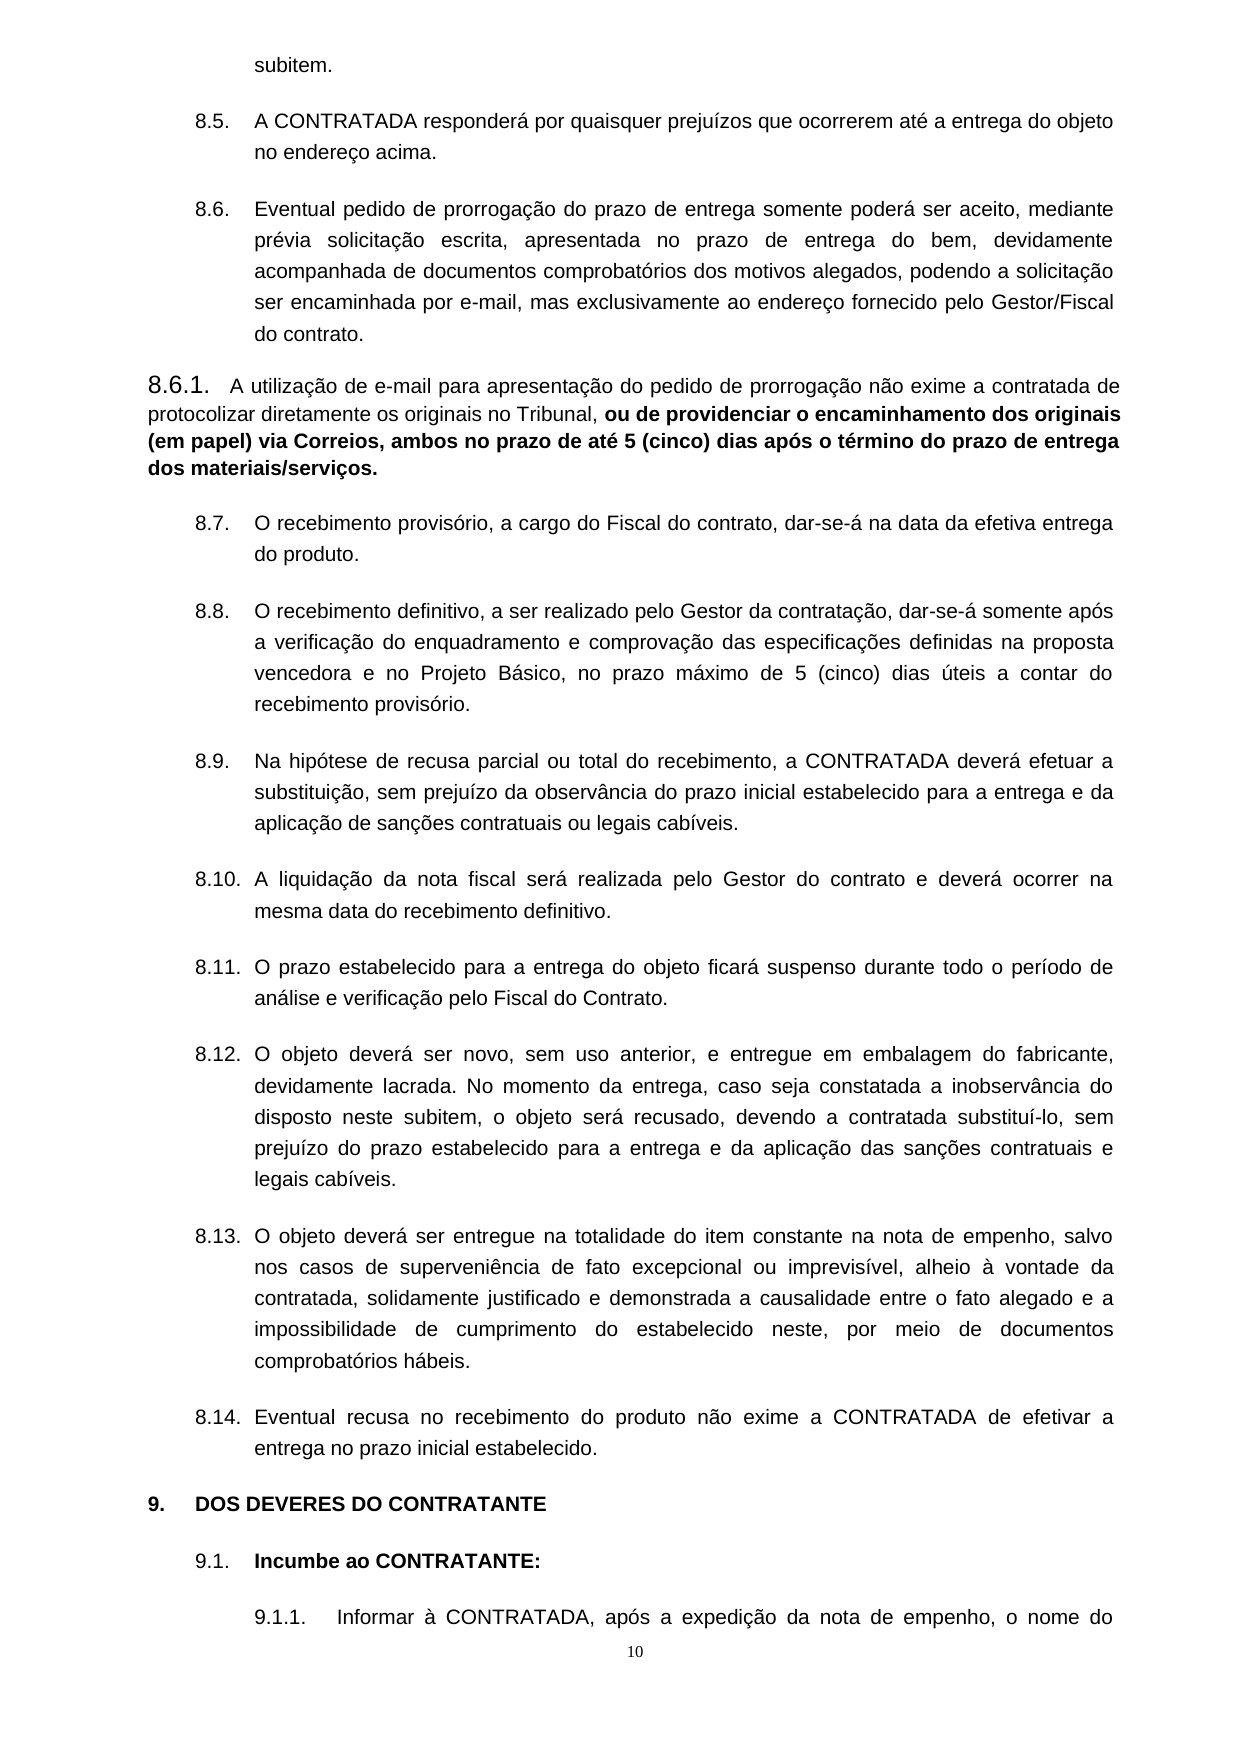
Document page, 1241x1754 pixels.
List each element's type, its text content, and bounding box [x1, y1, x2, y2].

list Incumbe ao CONTRATANTE: [195, 1543, 1115, 1574]
list A liquidação da nota fiscal será realizada pelo Gestor do contrato e deverá ocorrer na mesma data do recebimento definitivo. [195, 862, 1115, 924]
list O recebimento provisório, a cargo do Fiscal do contrato, dar-se-á na data da efetiva entrega do produto. [195, 506, 1115, 568]
list Eventual recusa no recebimento do produto não exime a CONTRATADA de efetivar a entrega no prazo inicial estabelecido. [195, 1399, 1115, 1462]
list Na hipótese de recusa parcial ou total do recebimento, a CONTRATADA deverá efetuar a substituição, sem prejuízo da observância do prazo inicial estabelecido para a entrega e da aplicação de sanções contratuais ou legais cabíveis. [195, 743, 1115, 837]
list A utilização de e-mail para apresentação do pedido de prorrogação não exime a contratada de protocolizar diretamente os originais no Tribunal, ou de providenciar o encaminhamento dos originais (em papel) via Correios, ambos no prazo de até 5 (cinco) dias após o término do prazo de entrega dos materiais/serviços. [148, 372, 1122, 481]
list Eventual pedido de prorrogação do prazo de entrega somente poderá ser aceito, mediante prévia solicitação escrita, apresentada no prazo de entrega do bem, devidamente acompanhada de documentos comprobatórios dos motivos alegados, podendo a solicitação ser encaminhada por e-mail, mas exclusivamente ao endereço fornecido pelo Gestor/Fiscal do contrato. [195, 191, 1115, 347]
list O recebimento definitivo, a ser realizado pelo Gestor da contratação, dar-se-á somente após a verificação do enquadramento e comprovação das especificações definidas na proposta vencedora e no Projeto Básico, no prazo máximo de 5 (cinco) dias úteis a contar do recebimento provisório. [195, 593, 1115, 718]
list Informar à CONTRATADA, após a expedição da nota de empenho, o nome do [254, 1599, 1115, 1631]
list subitem. [195, 47, 1115, 78]
list O objeto deverá ser novo, sem uso anterior, e entregue em embalagem do fabricante, devidamente lacrada. No momento da entrega, caso seja constatada a inobservância do disposto neste subitem, o objeto será recusado, devendo a contratada substituí-lo, sem prejuízo do prazo estabelecido para a entrega e da aplicação das sanções contratuais e legais cabíveis. [195, 1037, 1115, 1193]
list O objeto deverá ser entregue na totalidade do item constante na nota de empenho, salvo nos casos de superveniência de fato excepcional ou imprevisível, alheio à vontade da contratada, solidamente justificado e demonstrada a causalidade entre o fato alegado e a impossibilidade de cumprimento do estabelecido neste, por meio de documentos comprobatórios hábeis. [195, 1218, 1115, 1374]
list O prazo estabelecido para a entrega do objeto ficará suspenso durante todo o período de análise e verificação pelo Fiscal do Contrato. [195, 949, 1115, 1012]
list DOS DEVERES DO CONTRATANTE [148, 1487, 1115, 1518]
list A CONTRATADA responderá por quaisquer prejuízos que ocorrerem até a entrega do objeto no endereço acima. [195, 103, 1115, 166]
